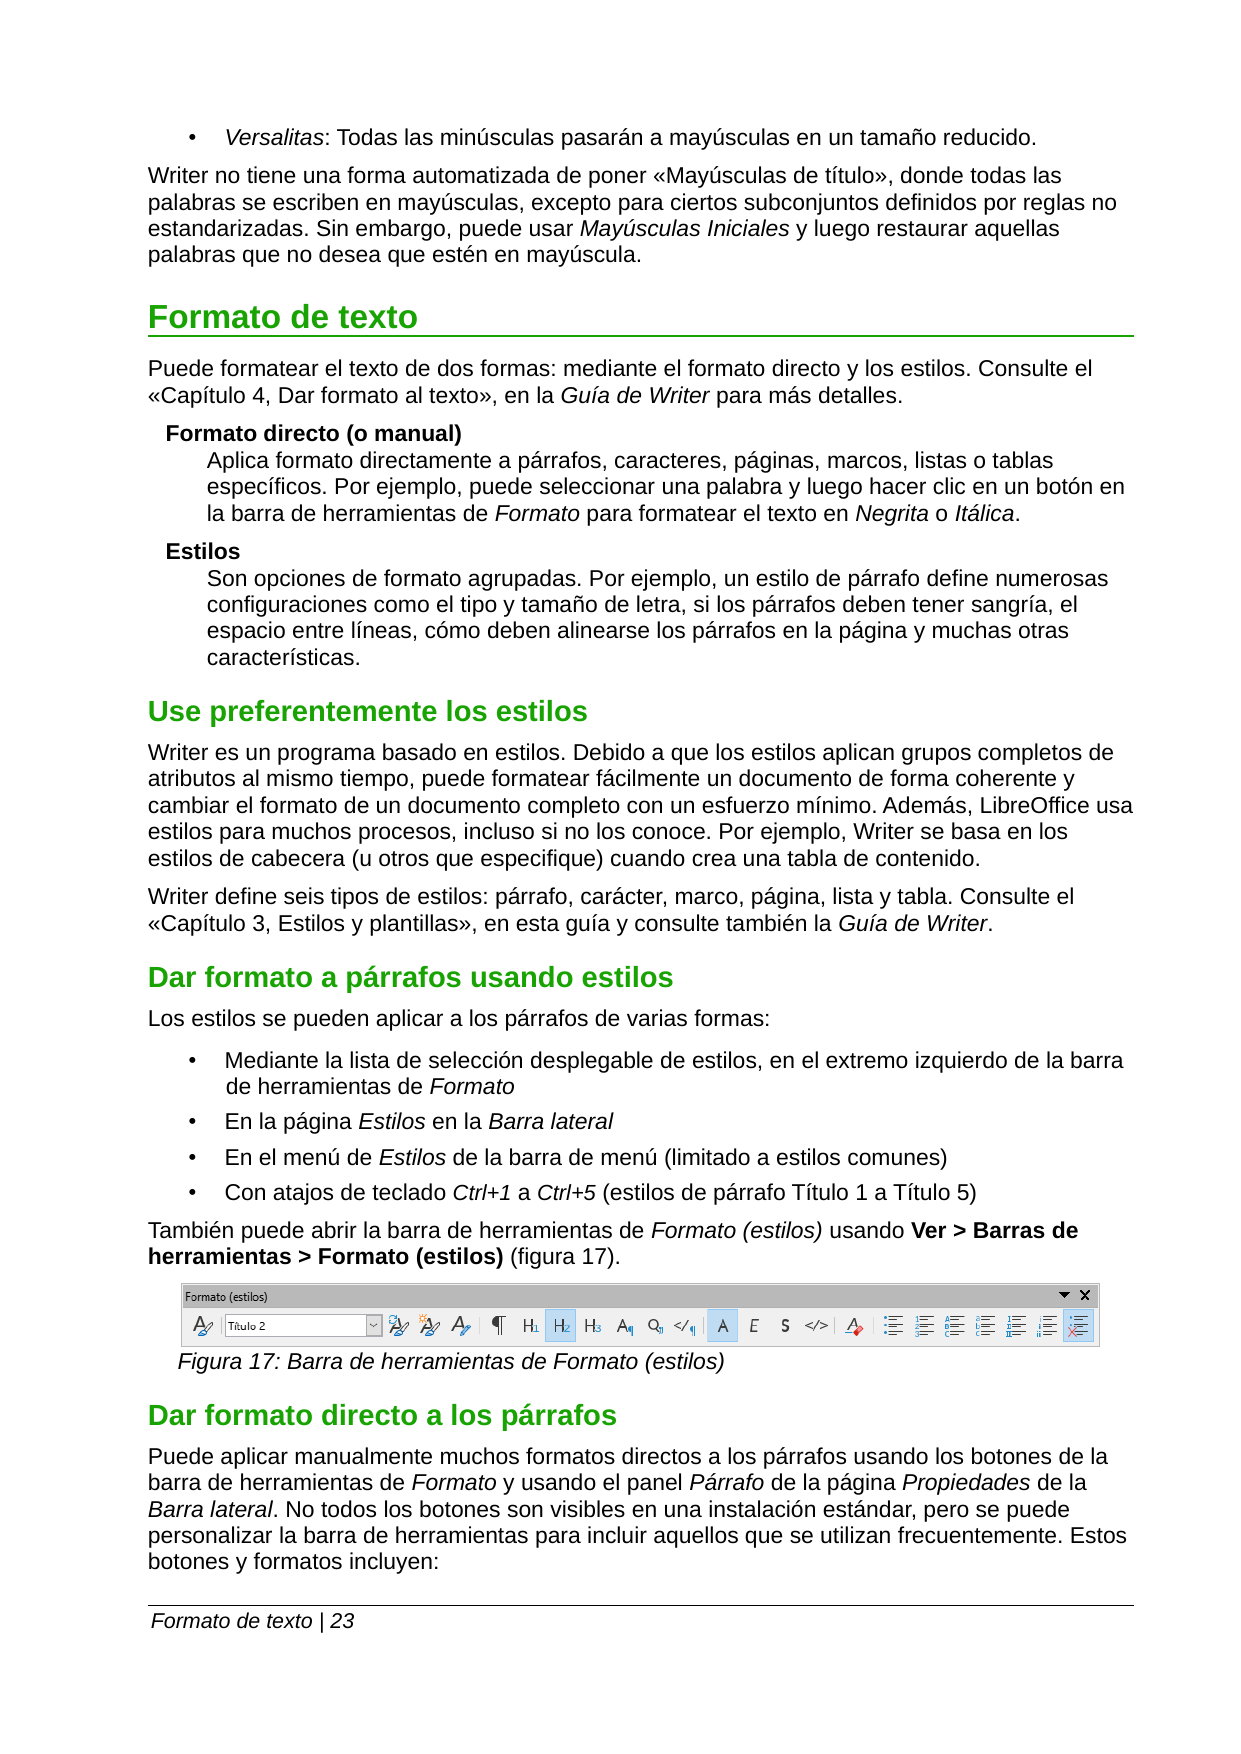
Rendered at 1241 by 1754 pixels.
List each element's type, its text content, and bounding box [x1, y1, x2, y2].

text También puede abrir la barra de herramientas de Formato (estilos) usando Ver > Barras de herramientas > Formato (estilos) (figura 17). [148, 1217, 1134, 1269]
text Aplica formato directamente a párrafos, caracteres, páginas, marcos, listas o tablas específicos. Por ejemplo, puede seleccionar una palabra y luego hacer clic en un botón en la barra de herramientas de Formato para formatear el texto en Negrita o Itálica. [207, 447, 1134, 526]
list Versalitas: Todas las minúsculas pasarán a mayúsculas en un tamaño reducido. [185, 121, 1134, 153]
text Estilos [165, 538, 1134, 565]
subtitle Use preferentemente los estilos [148, 694, 1134, 727]
text Los estilos se pueden aplicar a los párrafos de varias formas: [148, 1005, 1134, 1031]
list Mediante la lista de selección desplegable de estilos, en el extremo izquierdo de la barra de herramientas de Formato [185, 1044, 1134, 1099]
text Writer define seis tipos de estilos: párrafo, carácter, marco, página, lista y tabla. Consulte el «Capítulo 3, Estilos y plantillas», en esta guía y consulte también la Guía de Writer. [148, 883, 1134, 936]
subtitle Dar formato a párrafos usando estilos [148, 960, 1134, 993]
text Figura 17: Barra de herramientas de Formato (estilos) [177, 1282, 1104, 1374]
text Formato directo (o manual) [165, 420, 1134, 447]
text Puede formatear el texto de dos formas: mediante el formato directo y los estilos. Consulte el «Capítulo 4, Dar formato al texto», en la Guía de Writer para más detalles. [148, 355, 1134, 408]
list En la página Estilos en la Barra lateral [185, 1105, 1134, 1135]
text Son opciones de formato agrupadas. Por ejemplo, un estilo de párrafo define numerosas configuraciones como el tipo y tamaño de letra, si los párrafos deben tener sangría, el espacio entre líneas, cómo deben alinearse los párrafos en la página y muchas otras características. [207, 565, 1134, 670]
subtitle Formato de texto [148, 297, 1134, 335]
list Con atajos de teclado Ctrl+1 a Ctrl+5 (estilos de párrafo Título 1 a Título 5) [185, 1176, 1134, 1208]
text Writer no tiene una forma automatizada de poner «Mayúsculas de título», donde todas las palabras se escriben en mayúsculas, excepto para ciertos subconjuntos definidos por reglas no estandarizadas. Sin embargo, puede usar Mayúsculas Iniciales y luego restaurar aquellas palabras que no desea que estén en mayúscula. [148, 162, 1134, 267]
text Writer es un programa basado en estilos. Debido a que los estilos aplican grupos completos de atributos al mismo tiempo, puede formatear fácilmente un documento de forma coherente y cambiar el formato de un documento completo con un esfuerzo mínimo. Además, LibreOffice usa estilos para muchos procesos, incluso si no los conoce. Por ejemplo, Writer se basa en los estilos de cabecera (u otros que especifique) cuando crea una tabla de contenido. [148, 739, 1134, 871]
text Puede aplicar manualmente muchos formatos directos a los párrafos usando los botones de la barra de herramientas de Formato y usando el panel Párrafo de la página Propiedades de la Barra lateral. No todos los botones son visibles en una instalación estándar, pero se puede personalizar la barra de herramientas para incluir aquellos que se utilizan frecuentemente. Estos botones y formatos incluyen: [148, 1443, 1134, 1575]
list En el menú de Estilos de la barra de menú (limitado a estilos comunes) [185, 1141, 1134, 1170]
picture [177, 1282, 1101, 1348]
subtitle Dar formato directo a los párrafos [148, 1398, 1134, 1431]
